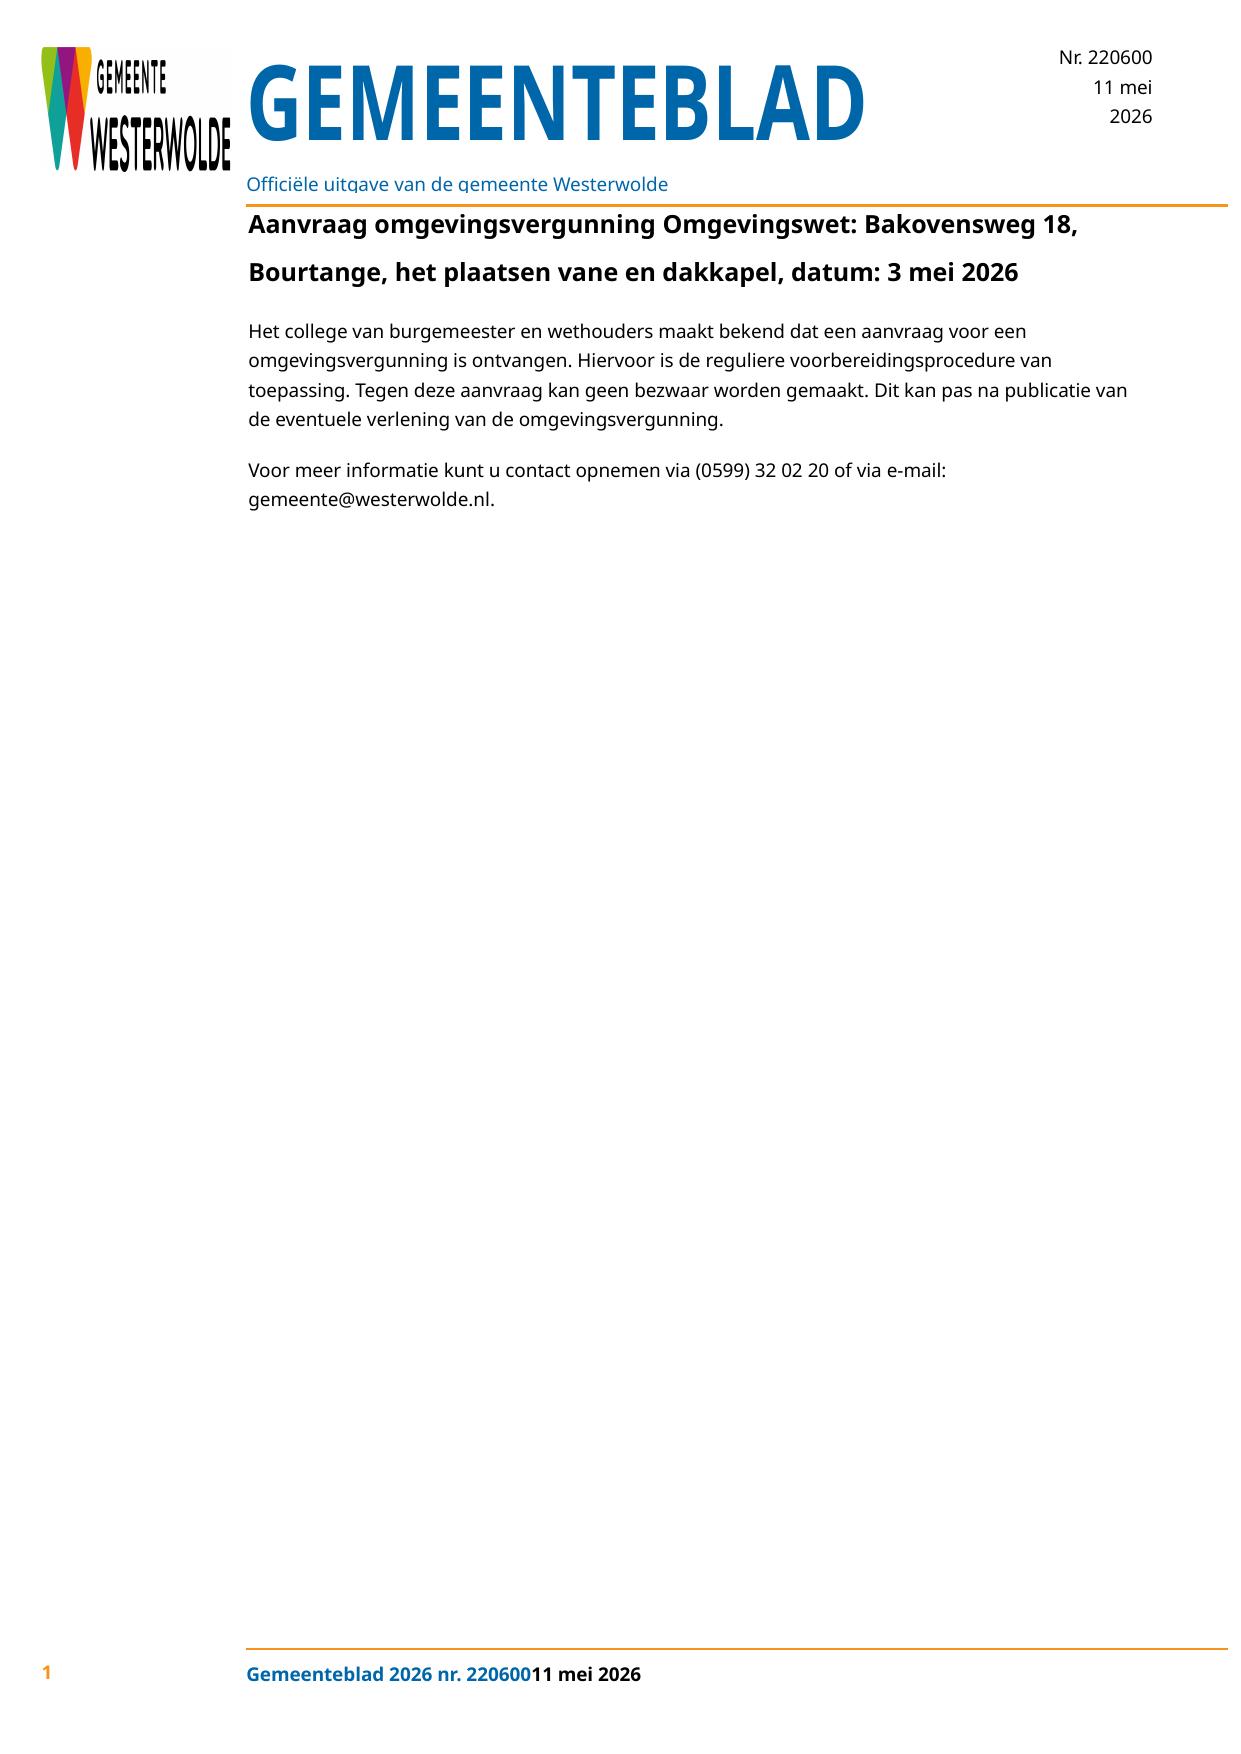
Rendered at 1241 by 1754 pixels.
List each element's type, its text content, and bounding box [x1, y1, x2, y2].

text Aanvraag omgevingsvergunning Omgevingswet: Bakovensweg 18, Bourtange, het plaatsen vane en dakkapel, datum: 3 mei 2026 [248, 207, 1152, 288]
picture [41, 47, 231, 172]
text Voor meer informatie kunt u contact opnemen via (0599) 32 02 20 of via e-mail: gemeente@westerwolde.nl. [248, 457, 1152, 512]
text Het college van burgemeester en wethouders maakt bekend dat een aanvraag voor een omgevingsvergunning is ontvangen. Hiervoor is de reguliere voorbereidingsprocedure van toepassing. Tegen deze aanvraag kan geen bezwaar worden gemaakt. Dit kan pas na publicatie van de eventuele verlening van de omgevingsvergunning. [248, 318, 1152, 432]
